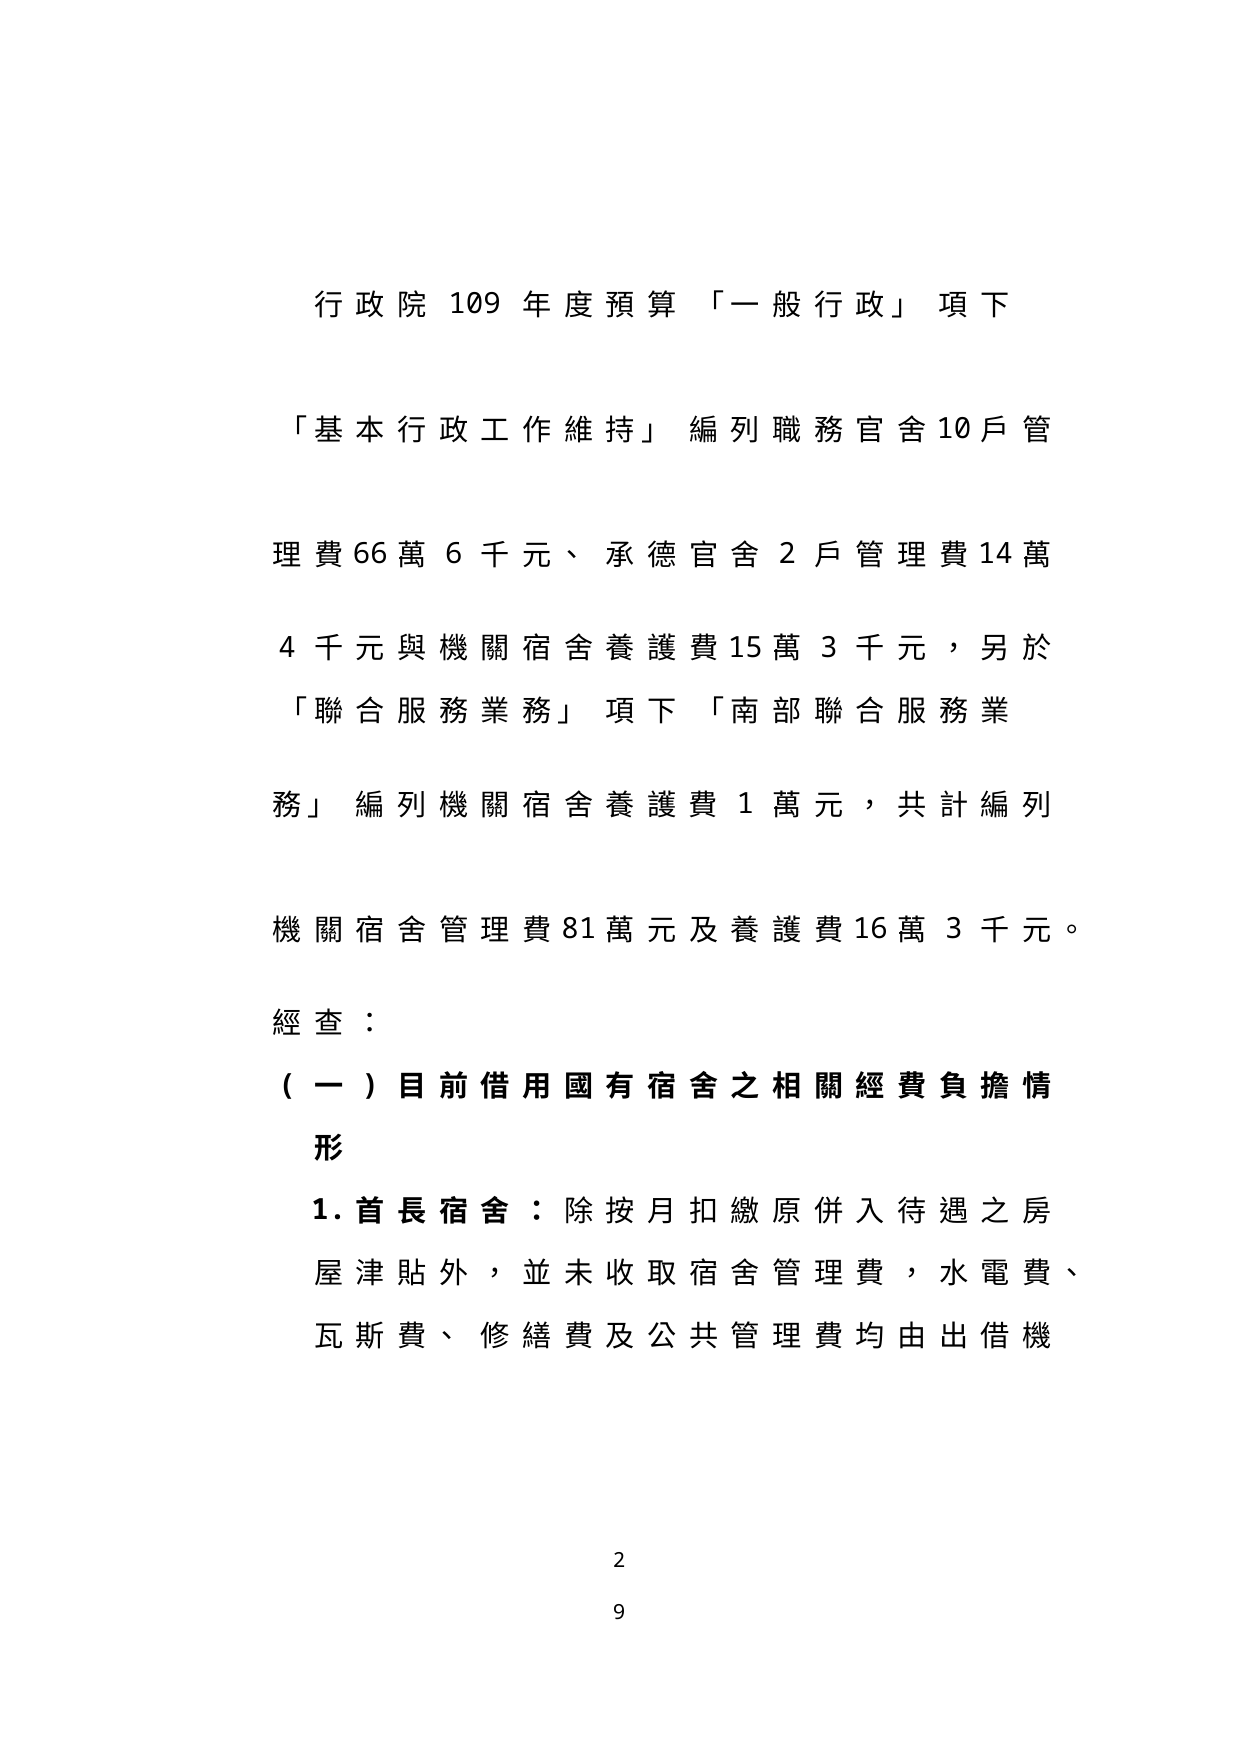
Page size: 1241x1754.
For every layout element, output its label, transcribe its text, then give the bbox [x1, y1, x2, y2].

text (一)目前借用國有宿舍之相關經費負擔情形 [242, 1042, 1058, 1167]
text 1.首長宿舍：除按月扣繳原併入待遇之房屋津貼外，並未收取宿舍管理費，水電費、瓦斯費、修繕費及公共管理費均由出借機關編列預算支應。 [271, 1167, 1058, 1354]
text 行政院109年度預算「一般行政」項下「基本行政工作維持」編列職務官舍10戶管理費66萬6千元、承德官舍2戶管理費14萬4千元與機關宿舍養護費15萬3千元，另於「聯合服務業務」項下「南部聯合服務業務」編列機關宿舍養護費1萬元，共計編列機關宿舍管理費81萬元及養護費16萬3千元。經查： [242, 229, 1058, 1042]
